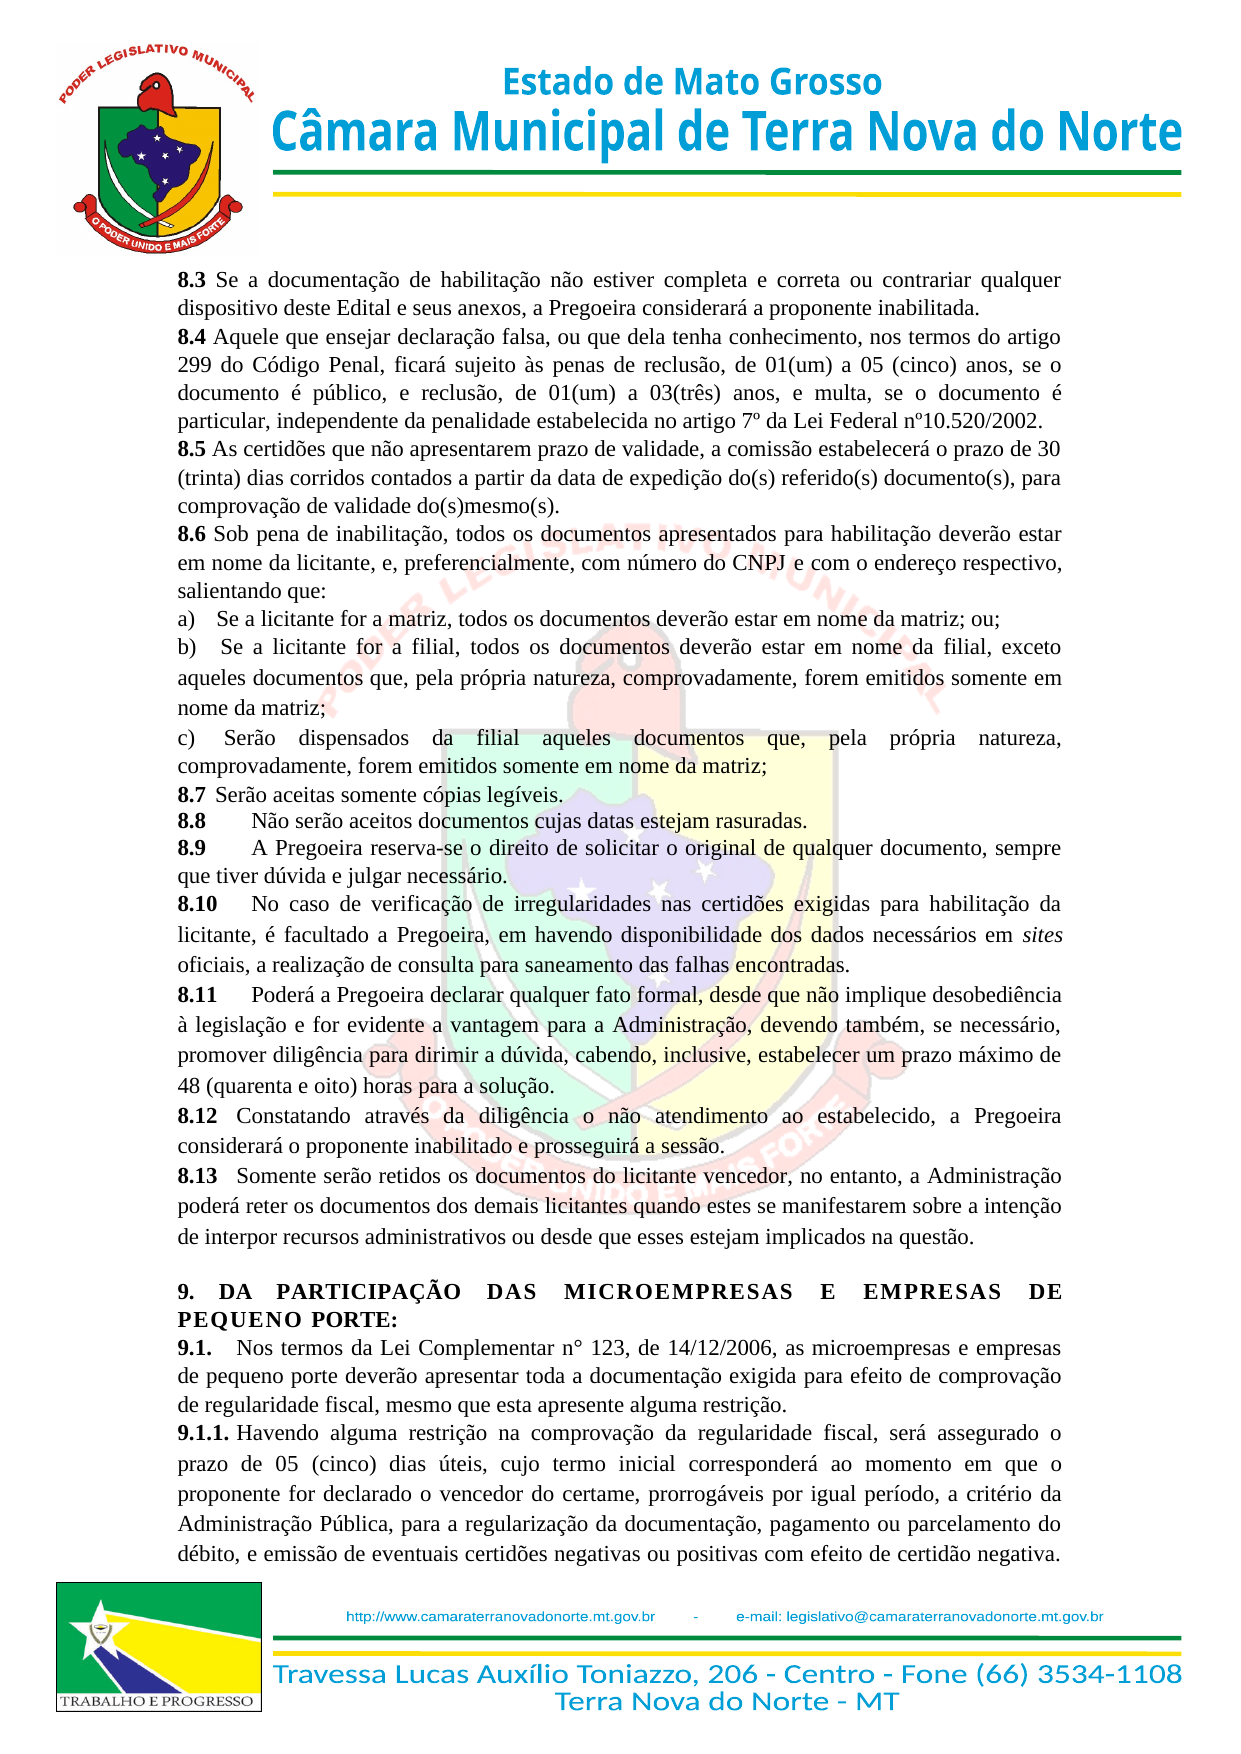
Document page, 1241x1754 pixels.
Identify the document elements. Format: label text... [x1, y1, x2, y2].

list Poderá a Pregoeira declarar qualquer fato formal, desde que não implique desobediência à legislação e for evidente a vantagem para a Administração, devendo também, se necessário, promover diligência para dirimir a dúvida, cabendo, inclusive, estabelecer um prazo máximo de 48 (quarenta e oito) horas para a solução. [177, 981, 303, 1098]
list Constatando através da diligência o não atendimento ao estabelecido, a Pregoeira considerará o proponente inabilitado e prosseguirá a sessão. [177, 1102, 303, 1158]
list No caso de verificação de irregularidades nas certidões exigidas para habilitação da licitante, é facultado a Pregoeira, em havendo disponibilidade dos dados necessários em sites oficiais, a realização de consulta para saneamento das falhas encontradas. [177, 890, 303, 977]
text 9. DA PARTICIPAÇÃO DAS MICROEMPRESAS E EMPRESAS DE PEQUENO PORTE: [177, 1278, 1063, 1332]
list Constatando através da diligência o não atendimento ao estabelecido, a Pregoeira considerará o proponente inabilitado e prosseguirá a sessão. [966, 1102, 1063, 1158]
list Somente serão retidos os documentos do licitante vencedor, no entanto, a Administração poderá reter os documentos dos demais licitantes quando estes se manifestarem sobre a intenção de interpor recursos administrativos ou desde que esses estejam implicados na questão. [177, 1162, 1063, 1249]
text 8.3 Se a documentação de habilitação não estiver completa e correta ou contrariar qualquer dispositivo deste Edital e seus anexos, a Pregoeira considerará a proponente inabilitada. [177, 266, 1063, 321]
list Não serão aceitos documentos cujas datas estejam rasuradas. [966, 807, 1063, 833]
picture [57, 1583, 261, 1711]
list Serão dispensados da filial aqueles documentos que, pela própria natureza, comprovadamente, forem emitidos somente em nome da matriz; [966, 724, 1063, 779]
list Serão aceitas somente cópias legíveis. [177, 781, 303, 807]
picture [860, 1611, 868, 1623]
text 8.4 Aquele que ensejar declaração falsa, ou que dela tenha conhecimento, nos termos do artigo 299 do Código Penal, ficará sujeito às penas de reclusão, de 01(um) a 05 (cinco) anos, se o documento é público, e reclusão, de 01(um) a 03(três) anos, e multa, se o documento é particular, independente da penalidade estabelecida no artigo 7º da Lei Federal nº10.520/2002. [177, 323, 1063, 433]
list Se a licitante for a filial, todos os documentos deverão estar em nome da filial, exceto aqueles documentos que, pela própria natureza, comprovadamente, forem emitidos somente em nome da matriz; [966, 633, 1063, 720]
text 8.6 Sob pena de inabilitação, todos os documentos apresentados para habilitação deverão estar em nome da licitante, e, preferencialmente, com número do CNPJ e com o endereço respectivo, salientando que: [966, 521, 1063, 603]
list No caso de verificação de irregularidades nas certidões exigidas para habilitação da licitante, é facultado a Pregoeira, em havendo disponibilidade dos dados necessários em sites oficiais, a realização de consulta para saneamento das falhas encontradas. [966, 890, 1063, 977]
list A Pregoeira reserva-se o direito de solicitar o original de qualquer documento, sempre que tiver dúvida e julgar necessário. [966, 833, 1063, 888]
list Havendo alguma restrição na comprovação da regularidade fiscal, será assegurado o prazo de 05 (cinco) dias úteis, cujo termo inicial corresponderá ao momento em que o proponente for declarado o vencedor do certame, prorrogáveis por igual período, a critério da Administração Pública, para a regularização da documentação, pagamento ou parcelamento do débito, e emissão de eventuais certidões negativas ou positivas com efeito de certidão negativa. [177, 1419, 1063, 1567]
list Poderá a Pregoeira declarar qualquer fato formal, desde que não implique desobediência à legislação e for evidente a vantagem para a Administração, devendo também, se necessário, promover diligência para dirimir a dúvida, cabendo, inclusive, estabelecer um prazo máximo de 48 (quarenta e oito) horas para a solução. [966, 981, 1063, 1098]
list Serão dispensados da filial aqueles documentos que, pela própria natureza, comprovadamente, forem emitidos somente em nome da matriz; [177, 724, 303, 779]
list Se a licitante for a matriz, todos os documentos deverão estar em nome da matriz; ou; [177, 605, 303, 631]
text 8.6 Sob pena de inabilitação, todos os documentos apresentados para habilitação deverão estar em nome da licitante, e, preferencialmente, com número do CNPJ e com o endereço respectivo, salientando que: [177, 521, 303, 603]
text 8.5 As certidões que não apresentarem prazo de validade, a comissão estabelecerá o prazo de 30 (trinta) dias corridos contados a partir da data de expedição do(s) referido(s) documento(s), para comprovação de validade do(s)mesmo(s). [177, 435, 1063, 518]
list Nos termos da Lei Complementar n° 123, de 14/12/2006, as microempresas e empresas de pequeno porte deverão apresentar toda a documentação exigida para efeito de comprovação de regularidade fiscal, mesmo que esta apresente alguma restrição. [177, 1334, 1063, 1417]
list Se a licitante for a filial, todos os documentos deverão estar em nome da filial, exceto aqueles documentos que, pela própria natureza, comprovadamente, forem emitidos somente em nome da matriz; [177, 633, 303, 720]
list Não serão aceitos documentos cujas datas estejam rasuradas. [177, 807, 303, 833]
picture [55, 42, 260, 256]
list Se a licitante for a matriz, todos os documentos deverão estar em nome da matriz; ou; [966, 605, 1063, 631]
list A Pregoeira reserva-se o direito de solicitar o original de qualquer documento, sempre que tiver dúvida e julgar necessário. [177, 833, 303, 888]
list Serão aceitas somente cópias legíveis. [966, 781, 1063, 807]
